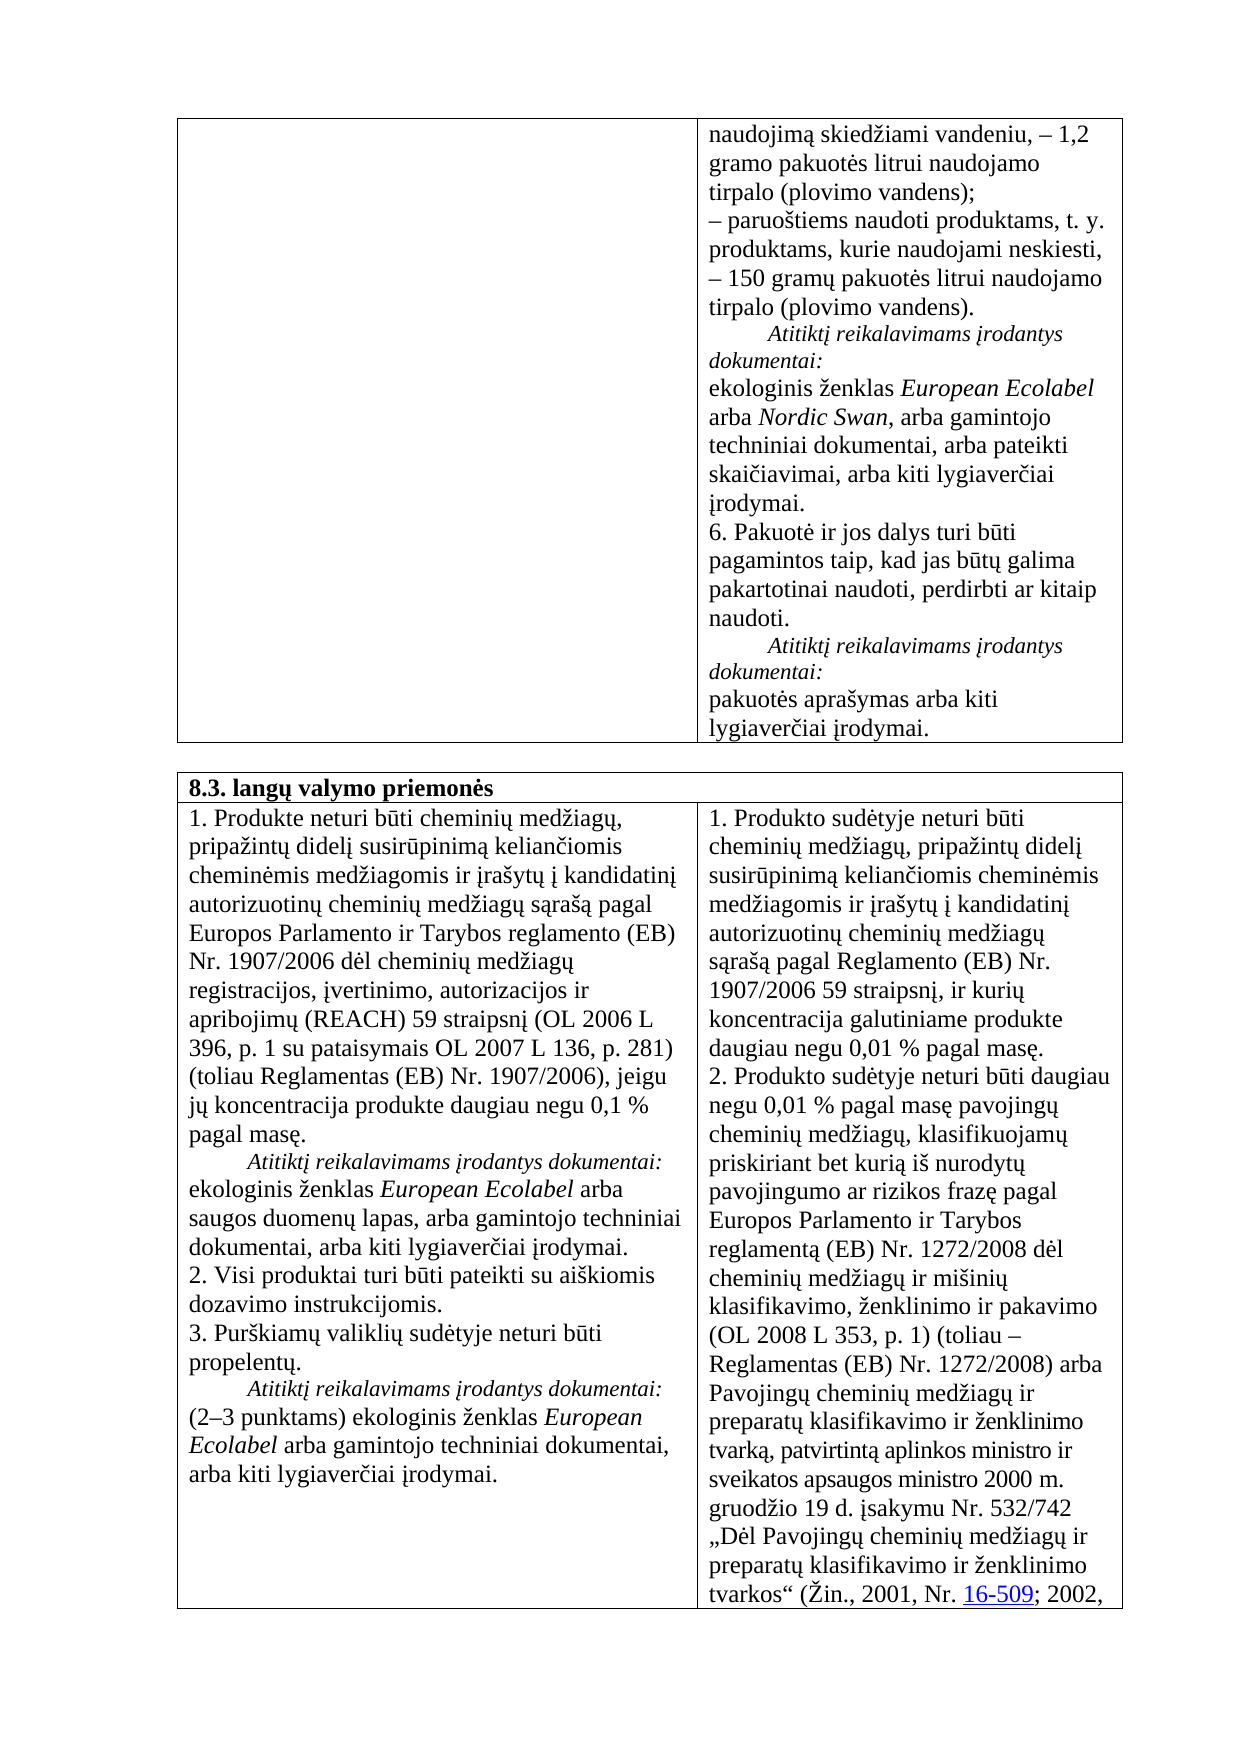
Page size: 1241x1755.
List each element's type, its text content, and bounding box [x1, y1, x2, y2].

table_header [1091, 773, 1122, 802]
table_cell 1. Produkto sudėtyje neturi būti cheminių medžiagų, pripažintų didelį susirūpinimą keliančiomis cheminėmis medžiagomis ir įrašytų į kandidatinį autorizuotinų cheminių medžiagų sąrašą pagal Reglamento (EB) Nr. 1907/2006 59 straipsnį, ir kurių koncentracija galutiniame produkte daugiau negu 0,01 % pagal masę. 2. Produkto sudėtyje neturi būti daugiau negu 0,01 % pagal masę pavojingų cheminių medžiagų, klasifikuojamų priskiriant bet kurią iš nurodytų pavojingumo ar rizikos frazę pagal Europos Parlamento ir Tarybos reglamentą (EB) Nr. 1272/2008 dėl cheminių medžiagų ir mišinių klasifikavimo, ženklinimo ir pakavimo (OL 2008 L 353, p. 1) (toliau – Reglamentas (EB) Nr. 1272/2008) arba Pavojingų cheminių medžiagų ir preparatų klasifikavimo ir ženklinimo tvarką, patvirtintą aplinkos ministro ir sveikatos apsaugos ministro 2000 m. gruodžio 19 d. įsakymu Nr. 532/742 „Dėl Pavojingų cheminių medžiagų ir preparatų klasifikavimo ir ženklinimo tvarkos“ (Žin., 2001, Nr. 16-509; 2002, Nr. 81-3501) (toliau – Pavojingų cheminių medžiagų ir preparatų klasifikavimo ir ženklinimo tvarka): kontaktuodama su vandeniu ar rūgštimis išskiria toksiškas ar labai toksiškas dujas (EUH 029, EUH031, EUH032 ar R29, R31, R32), toksiškos ar labai toksiškos (H300, H301, H304, H310, H311, H330, H331 ar R28, R25, R65, R27, R24, R23, R26), kenkia organams (H370 ar R39/23, R39/24, R39/25, R39/26, R39/27, R39/28), galinčios pakenkti organams (H371 ar R68/20, R68/21, R68/22), veikiant ilgą laiką pakenkia kai kuriems organams (H372, H373 ar R48/25, R48/24, R48/23, R48/20, R48/21, R48/22), galinčios sukelti alerginę odos reakciją (H317 ar R43)*, įkvėpus gali sukelti alerginę reakciją, astmos simptomus arba apsunkinti kvėpavimą (H334 ar R42),* *Netaikoma fermentams. sukeliančios paveldimus genetinius defektus (H340, H341 ar R46, R68), kancerogeninės (H350, H350i, H351 ar R45, R49, R40), toksiškos reprodukcijai (H360D, H360F, H360FD, H360Fd, H360Df, H361f, H361d, H361fd, H362 ar R60, R61, R60-61, R60-63, R61-62, R62, R63, R62-63, R64), toksiška patekus į akis (EUH070 ar R39-41), pavojingos vandens aplinkai* (H400**, H410, H411, H412 ar R50**, R50-53, R51-53, R52-53), *Netaikoma kvapiosioms medžiagoms. **Netaikoma paviršinio aktyvumo medžiagoms, kai koncentracija produkte < 25%. Procentinė dalis turi būti padalinta iš M faktoriaus, nustatyto pagal Reglamentą (EB) Nr. 1272/2008. gali sukelti ilgalaikį kenksmingą poveikį vandens organizmams (H413 ar R53), pavojinga ozono sluoksniui (EUH059 ar R59). 3. Produkto sudėtyje neturi būti daugiau kaip 0,01 % pagal masę šių cheminių medžiagų: – fosforo (P); – biocidų, naudojamų ne kaip konservantai. Produkte gali būti biocidų tik tuo atveju, jeigu jie naudojami produktui konservuoti ir jeigu pagal Pavojingų cheminių medžiagų ir preparatų klasifikavimo ir ženklinimo tvarką arba pagal Reglamentą (EB) Nr. 1272/2008 jiems priskiriamos H410/R50-53 arba H411/R51-53, nebent jie nėra potencialiai bioakumuliatyvūs, t. y. oktanolio vandens pasiskirstymo koeficiento logaritmas log POW < 3,0 (nebent eksperimentiškai nustatytas biologinės koncentracijos koeficientas BCF <= 100). Atitiktį reikalavimams įrodantys dokumentai: (1–3 punktams) ekologinis ženklas European Ecolabel arba saugos duomenų lapas, arba gamintojo techniniai dokumentai, arba pripažintosios (notifikuotos) įstaigos atlikto bandymo protokolas, arba kiti lygiaverčiai įrodymai. 4. Produkto ribinio skiedimo tūrio (CDVilgalaikis)32 vertė 100 g produkto neturi viršyti 4 800 l. Atitiktį reikalavimams įrodantys dokumentai: ekologinis ženklas European Ecolabel arba gamintojo techniniai dokumentai, arba pateikti skaičiavimai, arba kiti lygiaverčiai įrodymai. 5. Pagrindinės pakuotės ir naudmenų masės santykis (WUR)33 neturi viršyti šių verčių: – koncentruotiems produktams, įskaitant skystos ir kietos konsistencijos koncentruotus produktus, kurie prieš naudojimą skiedžiami vandeniu, – 1,2 gramo pakuotės litrui naudojamo tirpalo (plovimo vandens); – paruoštiems naudoti produktams, t. y. produktams, kurie naudojami neskiesti, – 150 gramų pakuotės litrui naudojamo tirpalo (plovimo vandens). Atitiktį reikalavimams įrodantys dokumentai: ekologinis ženklas European Ecolabel arba Nordic Swan, arba gamintojo techniniai dokumentai, arba pateikti skaičiavimai, arba kiti lygiaverčiai įrodymai. 6. Pakuotė ir jos dalys turi būti pagamintos taip, kad jas būtų galima pakartotinai naudoti, perdirbti ar kitaip naudoti. Atitiktį reikalavimams įrodantys dokumentai: pakuotės aprašymas arba kiti lygiaverčiai įrodymai. [698, 803, 1122, 1608]
table_header 8.3. langų valymo priemonės [178, 773, 1091, 802]
table_cell 1. Produkto sudėtyje neturi būti cheminių medžiagų, pripažintų didelį susirūpinimą keliančiomis cheminėmis medžiagomis ir įrašytų į kandidatinį autorizuotinų cheminių medžiagų sąrašą pagal Reglamento (EB) Nr. 1907/2006 59 straipsnį, ir kurių koncentracija galutiniame produkte daugiau negu 0,01 % pagal masę. 2. Produkto sudėtyje neturi būti daugiau negu 0,01 % pagal masę pavojingų cheminių medžiagų, klasifikuojamų priskiriant bet kurią iš nurodytų pavojingumo ar rizikos frazę pagal Europos Parlamento ir Tarybos reglamentą (EB) Nr. 1272/2008 dėl cheminių medžiagų ir mišinių klasifikavimo, ženklinimo ir pakavimo (OL 2008 L 353, p. 1) (toliau – Reglamentas (EB) Nr. 1272/2008) arba Pavojingų cheminių medžiagų ir preparatų klasifikavimo ir ženklinimo tvarką, patvirtintą aplinkos ministro ir sveikatos apsaugos ministro 2000 m. gruodžio 19 d. įsakymu Nr. 532/742 „Dėl Pavojingų cheminių medžiagų ir preparatų klasifikavimo ir ženklinimo tvarkos“ (Žin., 2001, Nr. 16-509; 2002, Nr. 81-3501) (toliau – Pavojingų cheminių medžiagų ir preparatų klasifikavimo ir ženklinimo tvarka): kontaktuodama su vandeniu ar rūgštimis išskiria toksiškas ar labai toksiškas dujas (EUH 029, EUH031, EUH032 ar R29, R31, R32), toksiškos ar labai toksiškos (H300, H301, H304, H310, H311, H330, H331 ar R28, R25, R65, R27, R24, R23, R26), kenkia organams (H370 ar R39/23, R39/24, R39/25, R39/26, R39/27, R39/28), galinčios pakenkti organams (H371 ar R68/20, R68/21, R68/22), veikiant ilgą laiką pakenkia kai kuriems organams (H372, H373 ar R48/25, R48/24, R48/23, R48/20, R48/21, R48/22), galinčios sukelti alerginę odos reakciją (H317 ar R43),* įkvėpus gali sukelti alerginę reakciją, astmos simptomus arba apsunkinti kvėpavimą (H334 ar R42),* *Netaikoma fermentams. sukeliančios paveldimus genetinius defektus (H340, H341 ar R46, R68), kancerogeninės (H350, H350i, H351 ar R45, R49, R40), toksiškos reprodukcijai (H360D, H360F, H360FD, H360Fd, H360Df, H361f, H361d, H361fd, H362 ar R60, R61, R60-61, R60-63, R61-62, R62, R63, R62-63, R64), toksiška patekus į akis (EUH070 ar R39-41), pavojingos vandens aplinkai* (H400**, H410, H411, H412 ar R50**, R50-53, R51-53, R52-53), *Netaikoma kvapiosioms medžiagoms. **Netaikoma paviršinio aktyvumo medžiagoms, kai koncentracija produkte < 25%. Procentinė dalis turi būti padalinta iš M faktoriaus, nustatyto pagal Reglamentą (EB) Nr. 1272/2008. gali sukelti ilgalaikį kenksmingą poveikį vandens organizmams (H413 ar R53), pavojinga ozono sluoksniui (EUH059 ar R59). 3. Produkto sudėtyje neturi būti daugiau kaip 0,01 % pagal masę šių cheminių medžiagų: – fosforo (P) (100 g produkto fosforo kiekis neturi viršyti 1 g); – biocidų, naudojamų ne kaip konservantai. Produkte gali būti biocidų tik tuo atveju, jeigu jie naudojami produktui konservuoti ir jeigu pagal Pavojingų cheminių medžiagų ir preparatų klasifikavimo ir ženklinimo tvarką arba pagal Reglamentą (EB) Nr. 1272/2008 jiems priskiriamos H410/R50-53 arba H411/R51-53, nebent jie nėra potencialiai bioakumuliatyvūs, t. y. oktanolio vandens pasiskirstymo koeficiento logaritmas log POW < 3,0 (nebent eksperimentiškai nustatytas biologinės koncentracijos koeficientas BCF <= 100). Atitiktį reikalavimams įrodantys dokumentai: (1–3 punktams) ekologinis ženklas European Ecolabel arba saugos duomenų lapas, arba gamintojo techniniai dokumentai, arba pripažintosios (notifikuotos) įstaigos atlikto bandymo protokolas, arba kiti lygiaverčiai įrodymai. 4. Produkto ribinio skiedimo tūrio (CDVilgalaikis)32 vertė 100 g produkto neturi viršyti 80 000 l. Atitiktį reikalavimams įrodantys dokumentai: ekologinis ženklas European Ecolabel arba gamintojo techniniai dokumentai, arba pateikti skaičiavimai, arba kiti lygiaverčiai įrodymai. 5. Pagrindinės pakuotės ir naudmenų masės santykis (WUR)33 neturi viršyti šių verčių: – koncentruotiems produktams, įskaitant skystos ir kietos konsistencijos koncentruotus produktus, kurie prieš naudojimą skiedžiami vandeniu, – 1,2 gramo pakuotės litrui naudojamo tirpalo (plovimo vandens); – paruoštiems naudoti produktams, t. y. produktams, kurie naudojami neskiesti, – 150 gramų pakuotės litrui naudojamo tirpalo (plovimo vandens). Atitiktį reikalavimams įrodantys dokumentai: ekologinis ženklas European Ecolabel arba Nordic Swan, arba gamintojo techniniai dokumentai, arba pateikti skaičiavimai, arba kiti lygiaverčiai įrodymai. 6. Pakuotė ir jos dalys turi būti pagamintos taip, kad jas būtų galima pakartotinai naudoti, perdirbti ar kitaip naudoti. Atitiktį reikalavimams įrodantys dokumentai: pakuotės aprašymas arba kiti lygiaverčiai įrodymai. [698, 119, 1122, 742]
table_cell 1. Produkte neturi būti cheminių medžiagų, pripažintų didelį susirūpinimą keliančiomis cheminėmis medžiagomis ir įrašytų į kandidatinį autorizuotinų cheminių medžiagų sąrašą pagal Europos Parlamento ir Tarybos reglamento (EB) Nr. 1907/2006 dėl cheminių medžiagų registracijos, įvertinimo, autorizacijos ir apribojimų (REACH) 59 straipsnį (OL 2006 L 396, p. 1 su pataisymais OL 2007 L 136, p. 281) (toliau Reglamentas (EB) Nr. 1907/2006), jeigu jų koncentracija produkte daugiau negu 0,1 % pagal masę. Atitiktį reikalavimams įrodantys dokumentai: ekologinis ženklas European Ecolabel arba saugos duomenų lapas, arba gamintojo techniniai dokumentai, arba kiti lygiaverčiai įrodymai. 2. Visi produktai turi būti pateikti su aiškiomis dozavimo instrukcijomis. 3. Purškiamų valiklių sudėtyje neturi būti propelentų. Atitiktį reikalavimams įrodantys dokumentai: (2–3 punktams) ekologinis ženklas European Ecolabel arba gamintojo techniniai dokumentai, arba kiti lygiaverčiai įrodymai. [178, 803, 697, 1608]
table_cell [178, 119, 697, 742]
